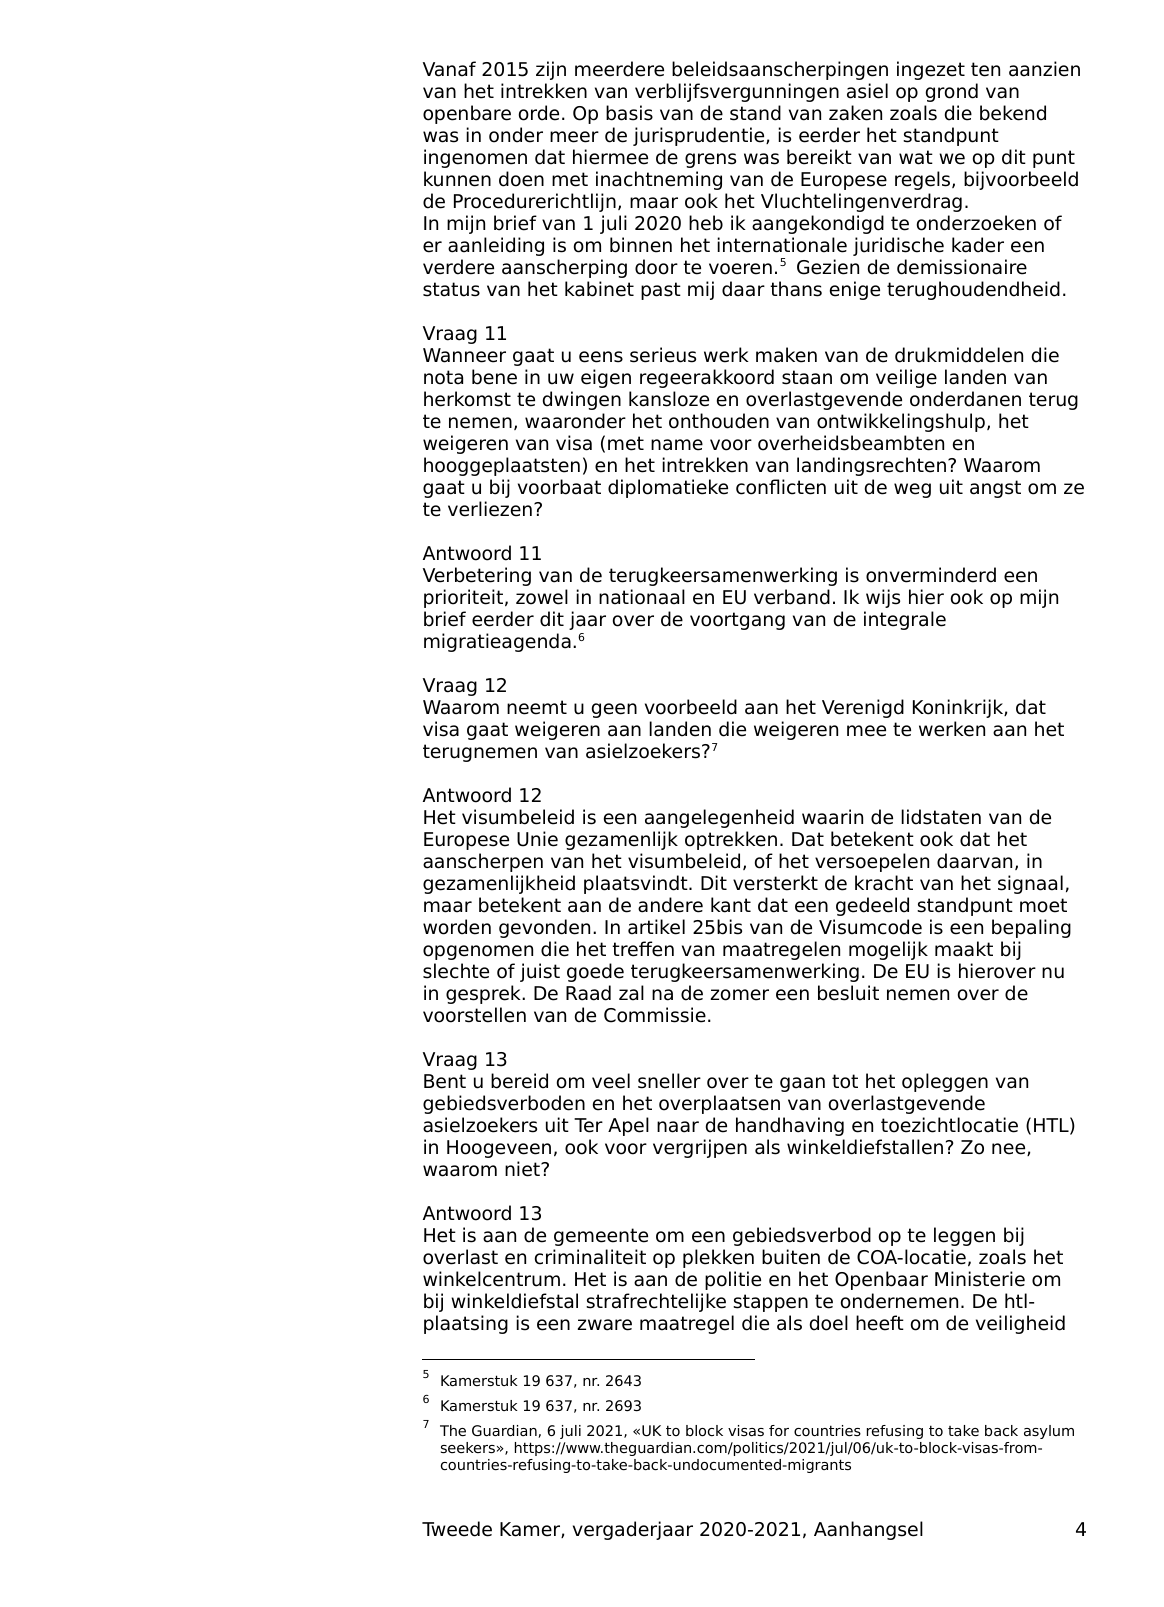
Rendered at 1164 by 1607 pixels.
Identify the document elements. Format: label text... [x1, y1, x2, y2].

text In mijn brief van 1 juli 2020 heb ik aangekondigd te onderzoeken of er aanleiding is om binnen het internationale juridische kader een verdere aanscherping door te voeren. Gezien de demissionaire status van het kabinet past mij daar thans enige terughoudendheid. [422, 213, 1087, 301]
text Bent u bereid om veel sneller over te gaan tot het opleggen van gebiedsverboden en het overplaatsen van overlastgevende asielzoekers uit Ter Apel naar de handhaving en toezichtlocatie (HTL) in Hoogeveen, ook voor vergrijpen als winkeldiefstallen? Zo nee, waarom niet? [422, 1071, 1087, 1181]
text Antwoord 13 [422, 1203, 1087, 1225]
text Antwoord 12 [422, 785, 1087, 807]
text Het visumbeleid is een aangelegenheid waarin de lidstaten van de Europese Unie gezamenlijk optrekken. Dat betekent ook dat het aanscherpen van het visumbeleid, of het versoepelen daarvan, in gezamenlijkheid plaatsvindt. Dit versterkt de kracht van het signaal, maar betekent aan de andere kant dat een gedeeld standpunt moet worden gevonden. In artikel 25bis van de Visumcode is een bepaling opgenomen die het treffen van maatregelen mogelijk maakt bij slechte of juist goede terugkeersamenwerking. De EU is hierover nu in gesprek. De Raad zal na de zomer een besluit nemen over de voorstellen van de Commissie. [422, 807, 1087, 1027]
text Vraag 13 [422, 1049, 1087, 1071]
text Waarom neemt u geen voorbeeld aan het Verenigd Koninkrijk, dat visa gaat weigeren aan landen die weigeren mee te werken aan het terugnemen van asielzoekers? [422, 697, 1087, 763]
text Vanaf 2015 zijn meerdere beleidsaanscherpingen ingezet ten aanzien van het intrekken van verblijfsvergunningen asiel op grond van openbare orde. Op basis van de stand van zaken zoals die bekend was in onder meer de jurisprudentie, is eerder het standpunt ingenomen dat hiermee de grens was bereikt van wat we op dit punt kunnen doen met inachtneming van de Europese regels, bijvoorbeeld de Procedurerichtlijn, maar ook het Vluchtelingenverdrag. [422, 59, 1087, 213]
text Kamerstuk 19 637, nr. 2643 [422, 1368, 1087, 1391]
text Vraag 11 [422, 323, 1087, 345]
text Antwoord 11 [422, 543, 1087, 565]
text The Guardian, 6 juli 2021, «UK to block visas for countries refusing to take back asylum seekers», https://www.theguardian.com/politics/2021/jul/06/uk-to-block-visas-from-countries-refusing-to-take-back-undocumented-migrants [422, 1418, 1087, 1474]
text Wanneer gaat u eens serieus werk maken van de drukmiddelen die nota bene in uw eigen regeerakkoord staan om veilige landen van herkomst te dwingen kansloze en overlastgevende onderdanen terug te nemen, waaronder het onthouden van ontwikkelingshulp, het weigeren van visa (met name voor overheidsbeambten en hooggeplaatsten) en het intrekken van landingsrechten? Waarom gaat u bij voorbaat diplomatieke conflicten uit de weg uit angst om ze te verliezen? [422, 345, 1087, 521]
text Verbetering van de terugkeersamenwerking is onverminderd een prioriteit, zowel in nationaal en EU verband. Ik wijs hier ook op mijn brief eerder dit jaar over de voortgang van de integrale migratieagenda. [422, 565, 1087, 653]
text Kamerstuk 19 637, nr. 2693 [422, 1393, 1087, 1416]
text Het is aan de gemeente om een gebiedsverbod op te leggen bij overlast en criminaliteit op plekken buiten de COA-locatie, zoals het winkelcentrum. Het is aan de politie en het Openbaar Ministerie om bij winkeldiefstal strafrechtelijke stappen te ondernemen. De htl-plaatsing is een zware maatregel die als doel heeft om de veiligheid [422, 1225, 1087, 1335]
text Vraag 12 [422, 675, 1087, 697]
